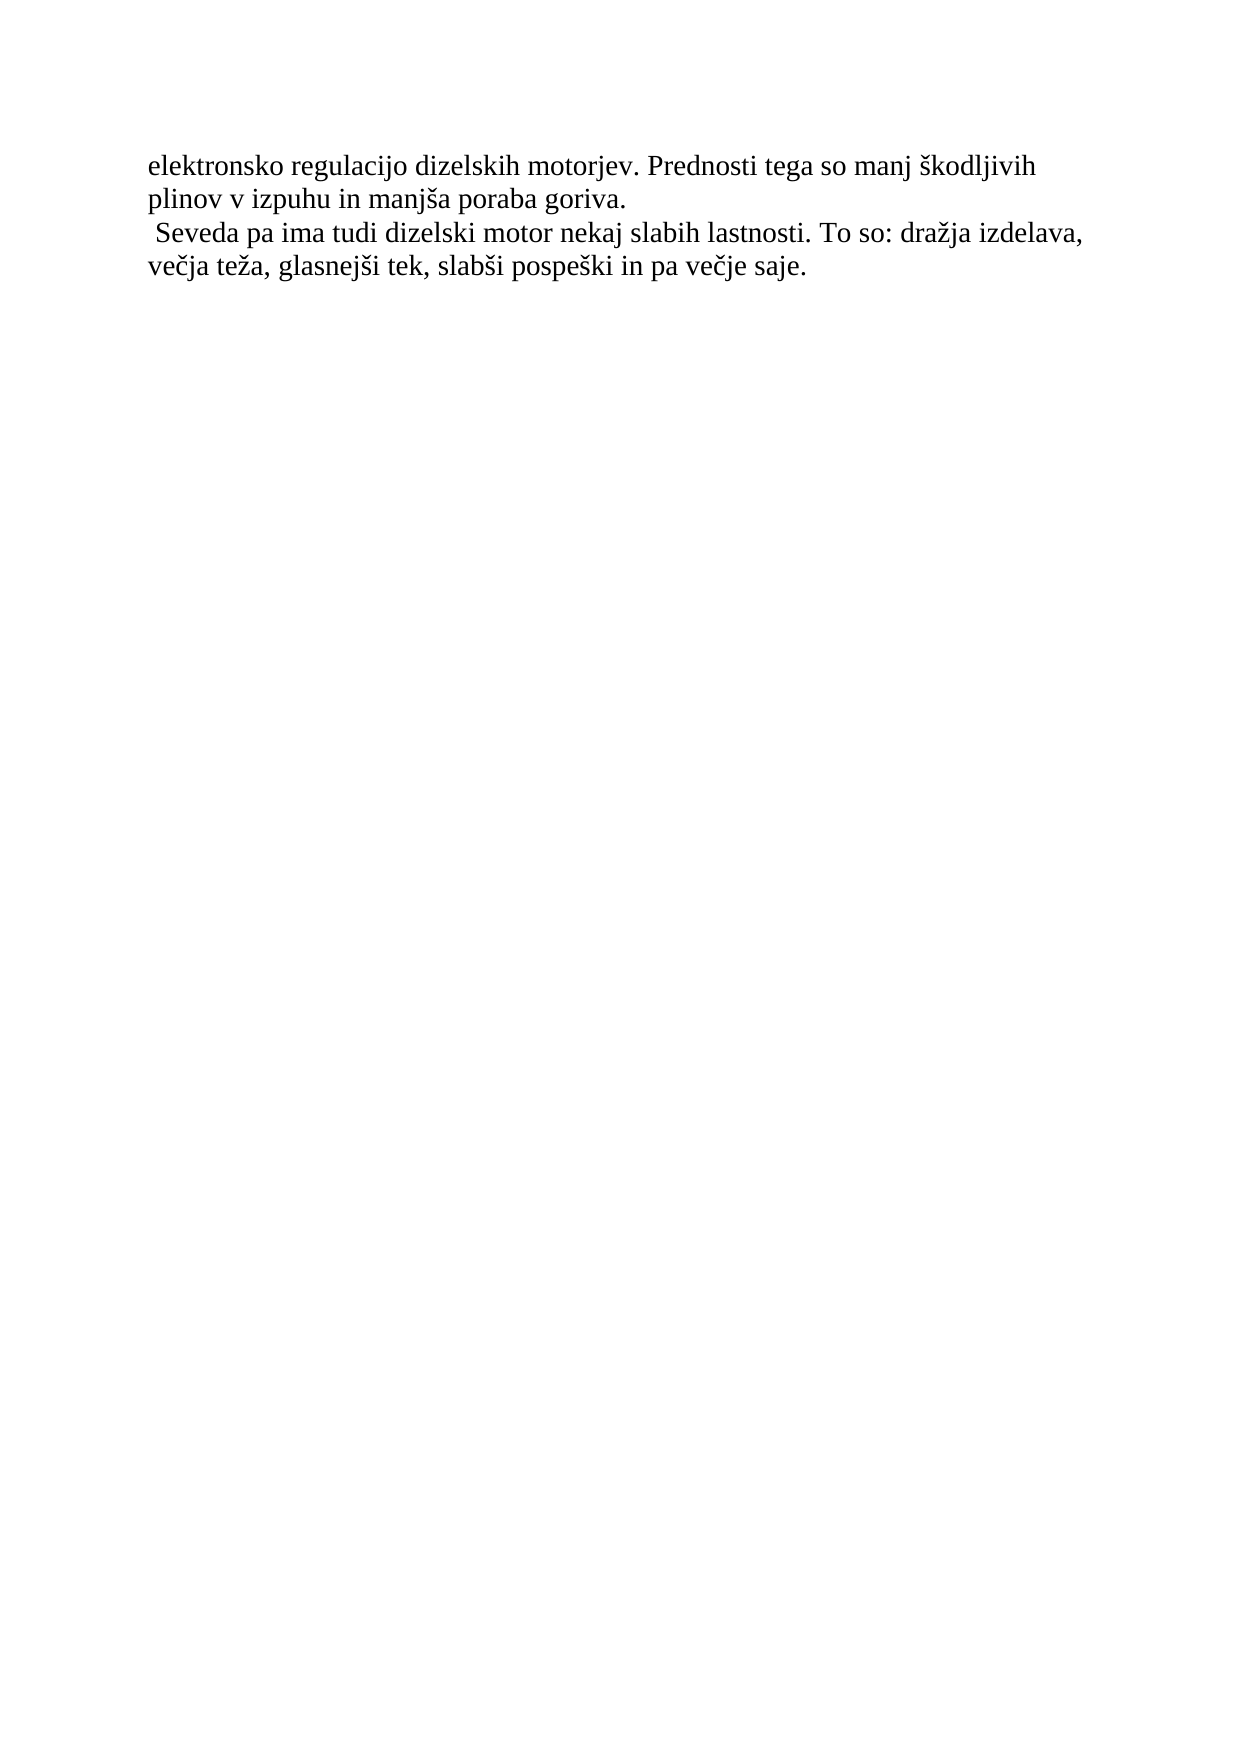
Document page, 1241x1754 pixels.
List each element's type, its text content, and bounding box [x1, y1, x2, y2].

text Seveda pa ima tudi dizelski motor nekaj slabih lastnosti. To so: dražja izdelava, večja teža, glasnejši tek, slabši pospeški in pa večje saje. [148, 215, 1093, 282]
text elektronsko regulacijo dizelskih motorjev. Prednosti tega so manj škodljivih plinov v izpuhu in manjša poraba goriva. [148, 148, 1093, 215]
